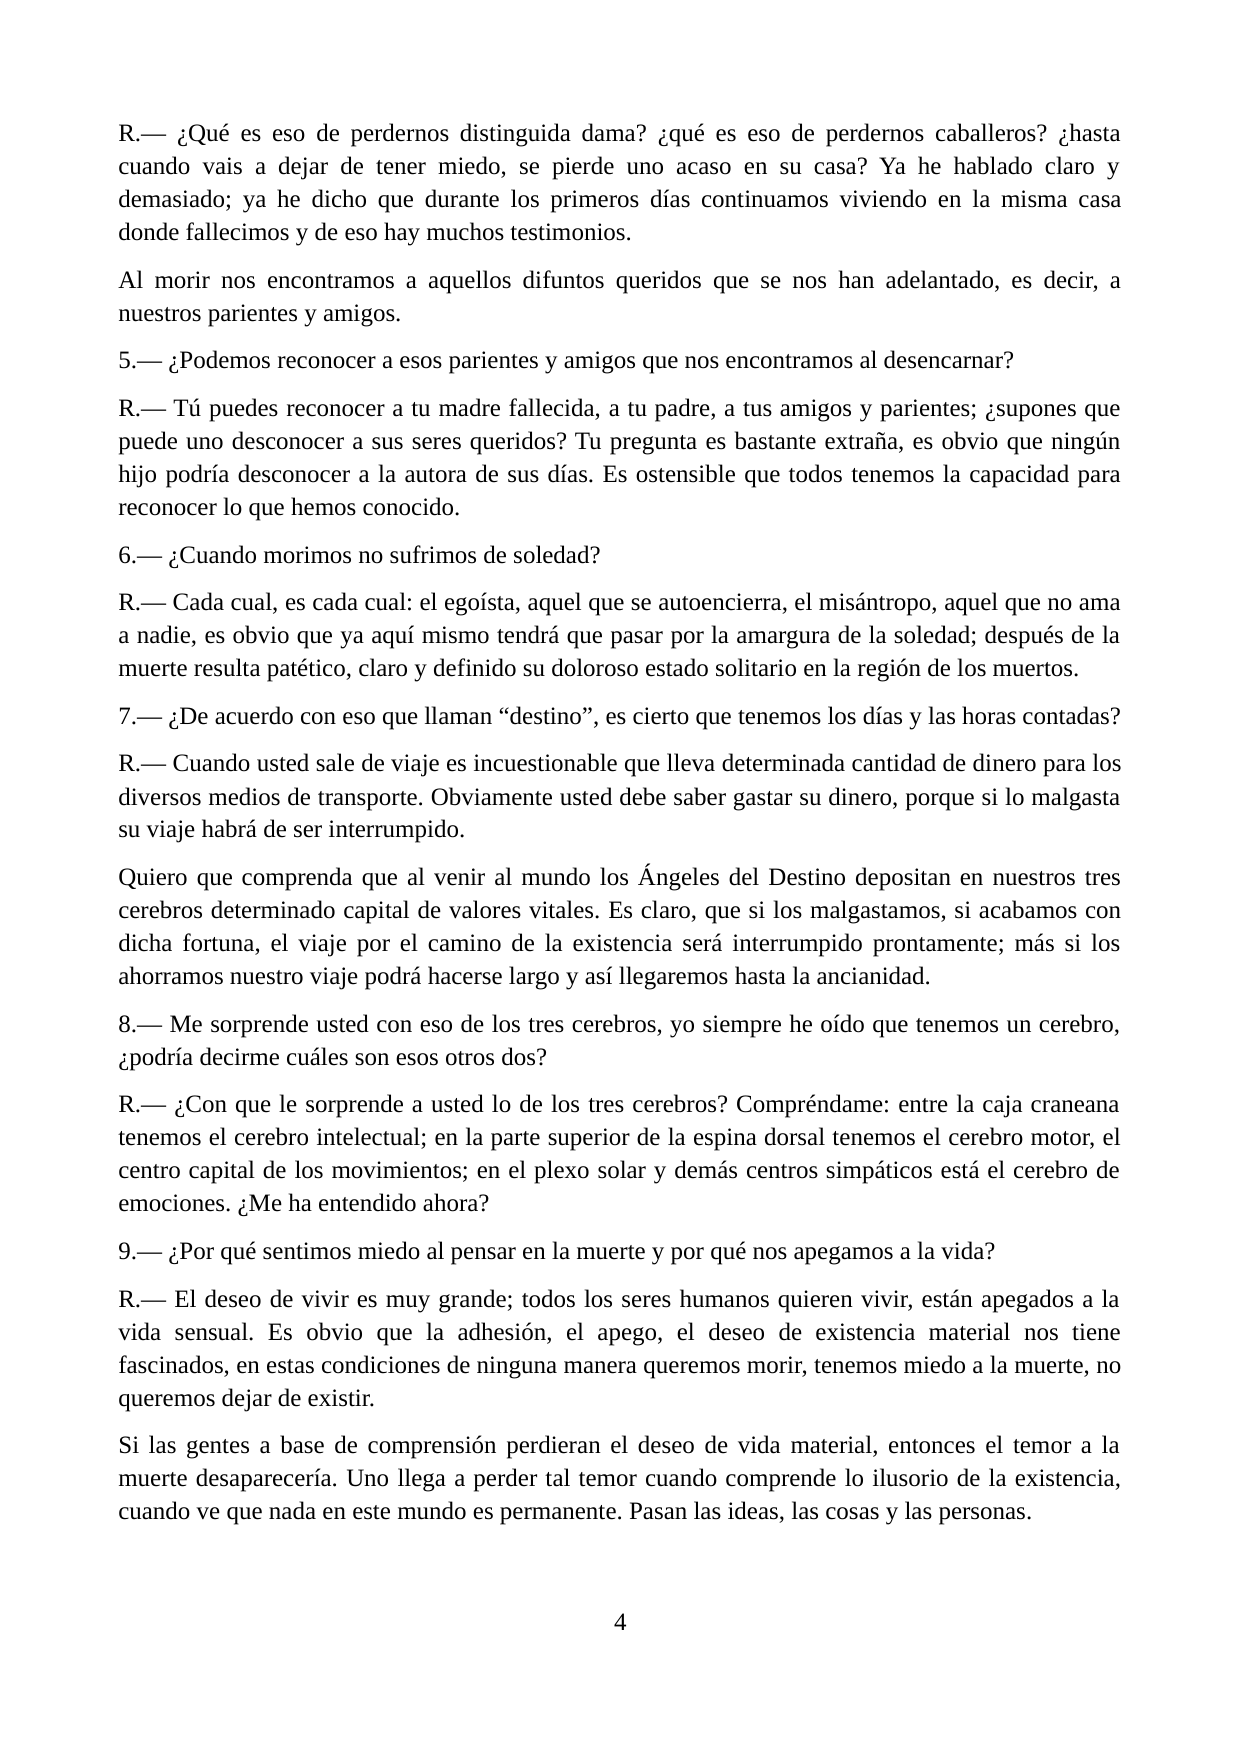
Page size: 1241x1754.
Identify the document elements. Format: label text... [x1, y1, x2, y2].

text 5.— ¿Podemos reconocer a esos parientes y amigos que nos encontramos al desencarnar? [118, 345, 1122, 374]
text Quiero que comprenda que al venir al mundo los Ángeles del Destino depositan en nuestros tres cerebros determinado capital de valores vitales. Es claro, que si los malgastamos, si acabamos con dicha fortuna, el viaje por el camino de la existencia será interrumpido prontamente; más si los ahorramos nuestro viaje podrá hacerse largo y así llegaremos hasta la ancianidad. [118, 862, 1122, 990]
text 8.— Me sorprende usted con eso de los tres cerebros, yo siempre he oído que tenemos un cerebro, ¿podría decirme cuáles son esos otros dos? [118, 1009, 1122, 1071]
text Si las gentes a base de comprensión perdieran el deseo de vida material, entonces el temor a la muerte desaparecería. Uno llega a perder tal temor cuando comprende lo ilusorio de la existencia, cuando ve que nada en este mundo es permanente. Pasan las ideas, las cosas y las personas. [118, 1430, 1122, 1525]
text R.— ¿Qué es eso de perdernos distinguida dama? ¿qué es eso de perdernos caballeros? ¿hasta cuando vais a dejar de tener miedo, se pierde uno acaso en su casa? Ya he hablado claro y demasiado; ya he dicho que durante los primeros días continuamos viviendo en la misma casa donde fallecimos y de eso hay muchos testimonios. [118, 118, 1122, 246]
text R.— Cuando usted sale de viaje es incuestionable que lleva determinada cantidad de dinero para los diversos medios de transporte. Obviamente usted debe saber gastar su dinero, porque si lo malgasta su viaje habrá de ser interrumpido. [118, 748, 1122, 843]
text 9.— ¿Por qué sentimos miedo al pensar en la muerte y por qué nos apegamos a la vida? [118, 1236, 1122, 1265]
text R.— Cada cual, es cada cual: el egoísta, aquel que se autoencierra, el misántropo, aquel que no ama a nadie, es obvio que ya aquí mismo tendrá que pasar por la amargura de la soledad; después de la muerte resulta patético, claro y definido su doloroso estado solitario en la región de los muertos. [118, 587, 1122, 682]
text 7.— ¿De acuerdo con eso que llaman “destino”, es cierto que tenemos los días y las horas contadas? [118, 701, 1122, 730]
text Al morir nos encontramos a aquellos difuntos queridos que se nos han adelantado, es decir, a nuestros parientes y amigos. [118, 265, 1122, 327]
text R.— Tú puedes reconocer a tu madre fallecida, a tu padre, a tus amigos y parientes; ¿supones que puede uno desconocer a sus seres queridos? Tu pregunta es bastante extraña, es obvio que ningún hijo podría desconocer a la autora de sus días. Es ostensible que todos tenemos la capacidad para reconocer lo que hemos conocido. [118, 393, 1122, 521]
text R.— El deseo de vivir es muy grande; todos los seres humanos quieren vivir, están apegados a la vida sensual. Es obvio que la adhesión, el apego, el deseo de existencia material nos tiene fascinados, en estas condiciones de ninguna manera queremos morir, tenemos miedo a la muerte, no queremos dejar de existir. [118, 1284, 1122, 1412]
text R.— ¿Con que le sorprende a usted lo de los tres cerebros? Compréndame: entre la caja craneana tenemos el cerebro intelectual; en la parte superior de la espina dorsal tenemos el cerebro motor, el centro capital de los movimientos; en el plexo solar y demás centros simpáticos está el cerebro de emociones. ¿Me ha entendido ahora? [118, 1089, 1122, 1217]
text 6.— ¿Cuando morimos no sufrimos de soledad? [118, 540, 1122, 568]
